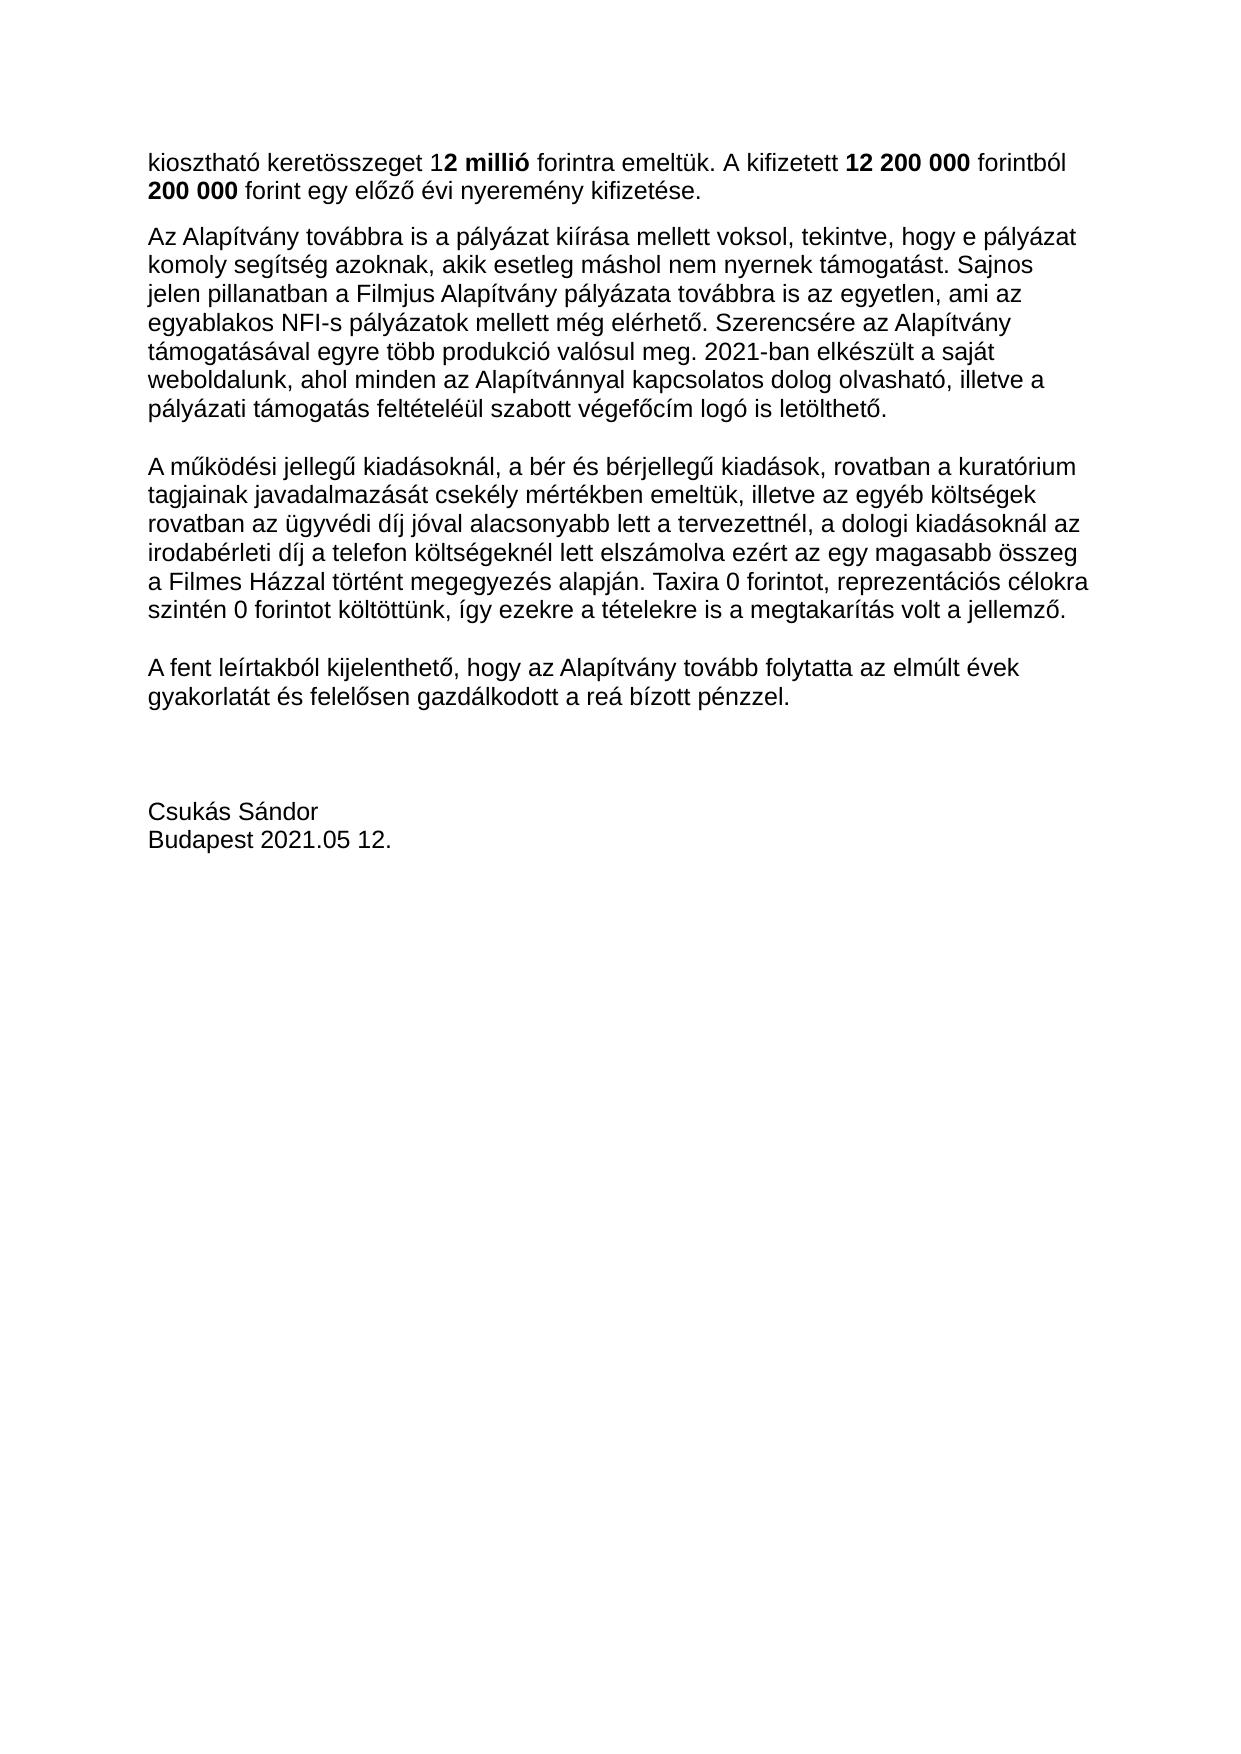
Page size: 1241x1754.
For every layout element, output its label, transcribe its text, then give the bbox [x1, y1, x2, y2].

text Az Alapítvány továbbra is a pályázat kiírása mellett voksol, tekintve, hogy e pályázat komoly segítség azoknak, akik esetleg máshol nem nyernek támogatást. Sajnos jelen pillanatban a Filmjus Alapítvány pályázata továbbra is az egyetlen, ami az egyablakos NFI-s pályázatok mellett még elérhető. Szerencsére az Alapítvány támogatásával egyre több produkció valósul meg. 2021-ban elkészült a saját weboldalunk, ahol minden az Alapítvánnyal kapcsolatos dolog olvasható, illetve a pályázati támogatás feltételéül szabott végefőcím logó is letölthető. [148, 222, 1093, 423]
text kiosztható keretösszeget 12 millió forintra emeltük. A kifizetett 12 200 000 forintból 200 000 forint egy előző évi nyeremény kifizetése. [148, 148, 1093, 205]
text Budapest 2021.05 12. [148, 826, 1093, 854]
text Csukás Sándor [148, 797, 1093, 826]
text A működési jellegű kiadásoknál, a bér és bérjellegű kiadások, rovatban a kuratórium tagjainak javadalmazását csekély mértékben emeltük, illetve az egyéb költségek rovatban az ügyvédi díj jóval alacsonyabb lett a tervezettnél, a dologi kiadásoknál az irodabérleti díj a telefon költségeknél lett elszámolva ezért az egy magasabb összeg a Filmes Házzal történt megegyezés alapján. Taxira 0 forintot, reprezentációs célokra szintén 0 forintot költöttünk, így ezekre a tételekre is a megtakarítás volt a jellemző. [148, 452, 1093, 624]
text A fent leírtakból kijelenthető, hogy az Alapítvány tovább folytatta az elmúlt évek gyakorlatát és felelősen gazdálkodott a reá bízott pénzzel. [148, 653, 1093, 711]
